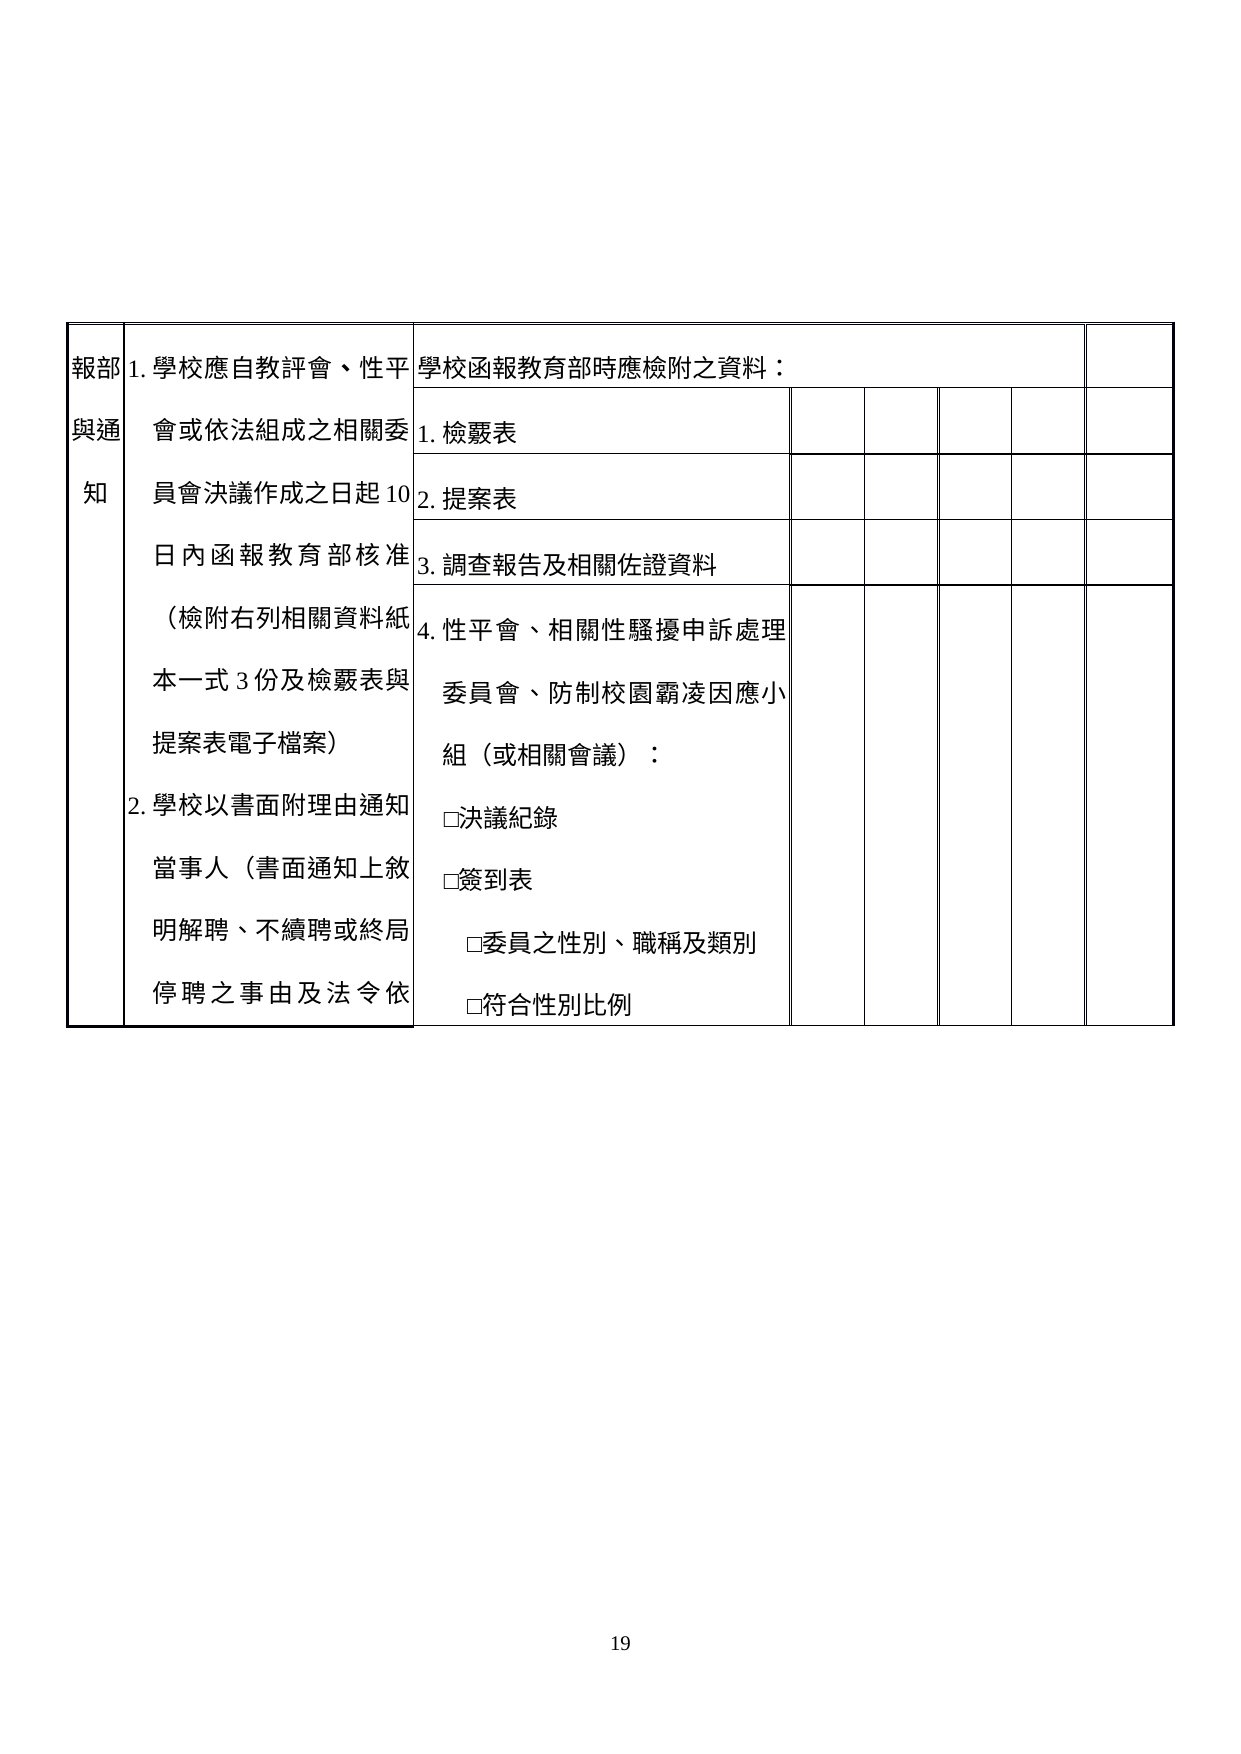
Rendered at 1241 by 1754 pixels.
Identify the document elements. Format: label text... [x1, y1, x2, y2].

table_cell 性平會、相關性騷擾申訴處理委員會、防制校園霸凌因應小組（或相關會議）： □決議紀錄 □簽到表 □委員之性別、職稱及類別 □符合性別比例 [414, 585, 789, 1025]
table_cell 學校函報教育部時應檢附之資料： [414, 325, 1084, 387]
table_cell [865, 455, 937, 518]
table_cell [792, 520, 864, 584]
table_cell [1087, 455, 1172, 518]
table_cell [1087, 586, 1172, 1025]
table_cell [1087, 520, 1172, 584]
table_cell [1012, 586, 1084, 1025]
table_cell [1087, 325, 1172, 387]
table_cell 報部 與通知 [69, 325, 123, 1025]
table_cell [792, 388, 864, 453]
table_cell [1012, 455, 1084, 518]
table_cell [792, 455, 864, 518]
table_cell 檢覈表 [414, 388, 789, 453]
table_cell 提案表 [414, 454, 789, 518]
table_cell 調查報告及相關佐證資料 [414, 520, 789, 584]
table_cell [1012, 520, 1084, 584]
table_cell [940, 520, 1011, 584]
table_cell [940, 388, 1011, 453]
table_cell [792, 586, 864, 1025]
table_cell [865, 520, 937, 584]
table_cell [1087, 388, 1172, 453]
table_cell 學校應自教評會、性平會或依法組成之相關委員會決議作成之日起10日內函報教育部核准（檢附右列相關資料紙本一式3份及檢覈表與提案表電子檔案） 學校以書面附理由通知當事人（書面通知上敘明解聘、不續聘或終局停聘之事由及法令依 [125, 325, 413, 1025]
table_cell [1012, 388, 1084, 453]
table_cell [865, 388, 937, 453]
table_cell [940, 455, 1011, 518]
table_cell [865, 586, 937, 1025]
table_cell [940, 586, 1011, 1025]
